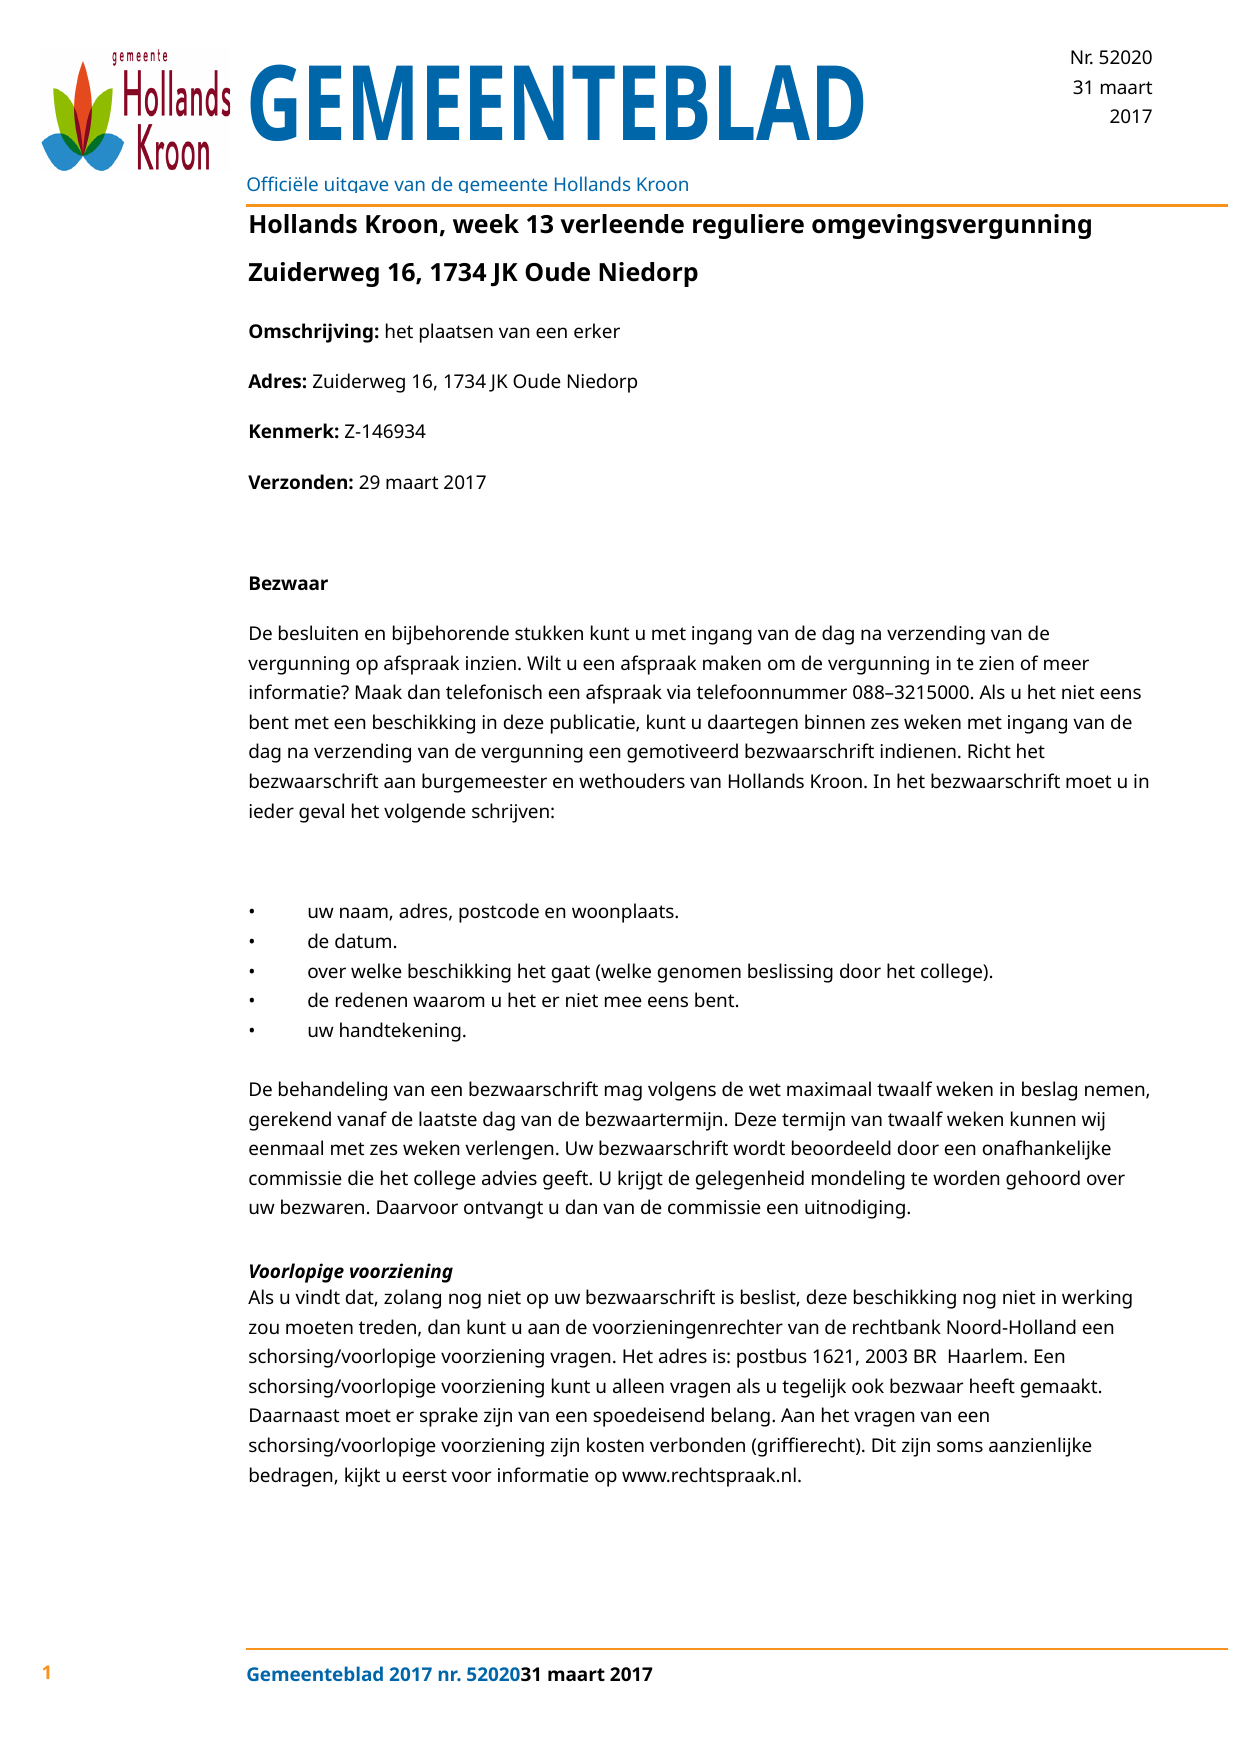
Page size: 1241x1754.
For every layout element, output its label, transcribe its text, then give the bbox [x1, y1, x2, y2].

picture [41, 47, 231, 172]
text Hollands Kroon, week 13 verleende reguliere omgevingsvergunning Zuiderweg 16, 1734 JK Oude Niedorp [248, 207, 1152, 288]
list de redenen waarom u het er niet mee eens bent. [248, 987, 1152, 1013]
text Omschrijving: het plaatsen van een erker [248, 318, 1152, 344]
text Verzonden: 29 maart 2017 [248, 469, 1152, 495]
text Kenmerk: Z-146934 [248, 419, 1152, 444]
list uw handtekening. [248, 1017, 1152, 1043]
text Adres: Zuiderweg 16, 1734 JK Oude Niedorp [248, 368, 1152, 394]
text Voorlopige voorziening [248, 1258, 1152, 1284]
text De behandeling van een bezwaarschrift mag volgens de wet maximaal twaalf weken in beslag nemen, gerekend vanaf de laatste dag van de bezwaartermijn. Deze termijn van twaalf weken kunnen wij eenmaal met zes weken verlengen. Uw bezwaarschrift wordt beoordeeld door een onafhankelijke commissie die het college advies geeft. U krijgt de gelegenheid mondeling te worden gehoord over uw bezwaren. Daarvoor ontvangt u dan van de commissie een uitnodiging. [248, 1076, 1152, 1220]
text Als u vindt dat, zolang nog niet op uw bezwaarschrift is beslist, deze beschikking nog niet in werking zou moeten treden, dan kunt u aan de voorzieningenrechter van de rechtbank Noord-Holland een schorsing/voorlopige voorziening vragen. Het adres is: postbus 1621, 2003 BR Haarlem. Een schorsing/voorlopige voorziening kunt u alleen vragen als u tegelijk ook bezwaar heeft gemaakt. Daarnaast moet er sprake zijn van een spoedeisend belang. Aan het vragen van een schorsing/voorlopige voorziening zijn kosten verbonden (griffierecht). Dit zijn soms aanzienlijke bedragen, kijkt u eerst voor informatie op www.rechtspraak.nl. [248, 1284, 1152, 1487]
text De besluiten en bijbehorende stukken kunt u met ingang van de dag na verzending van de vergunning op afspraak inzien. Wilt u een afspraak maken om de vergunning in te zien of meer informatie? Maak dan telefonisch een afspraak via telefoonnummer 088–3215000. Als u het niet eens bent met een beschikking in deze publicatie, kunt u daartegen binnen zes weken met ingang van de dag na verzending van de vergunning een gemotiveerd bezwaarschrift indienen. Richt het bezwaarschrift aan burgemeester en wethouders van Hollands Kroon. In het bezwaarschrift moet u in ieder geval het volgende schrijven: [248, 620, 1152, 824]
text Bezwaar [248, 570, 1152, 596]
list over welke beschikking het gaat (welke genomen beslissing door het college). [248, 958, 1152, 984]
list uw naam, adres, postcode en woonplaats. [248, 899, 1152, 924]
list de datum. [248, 928, 1152, 954]
